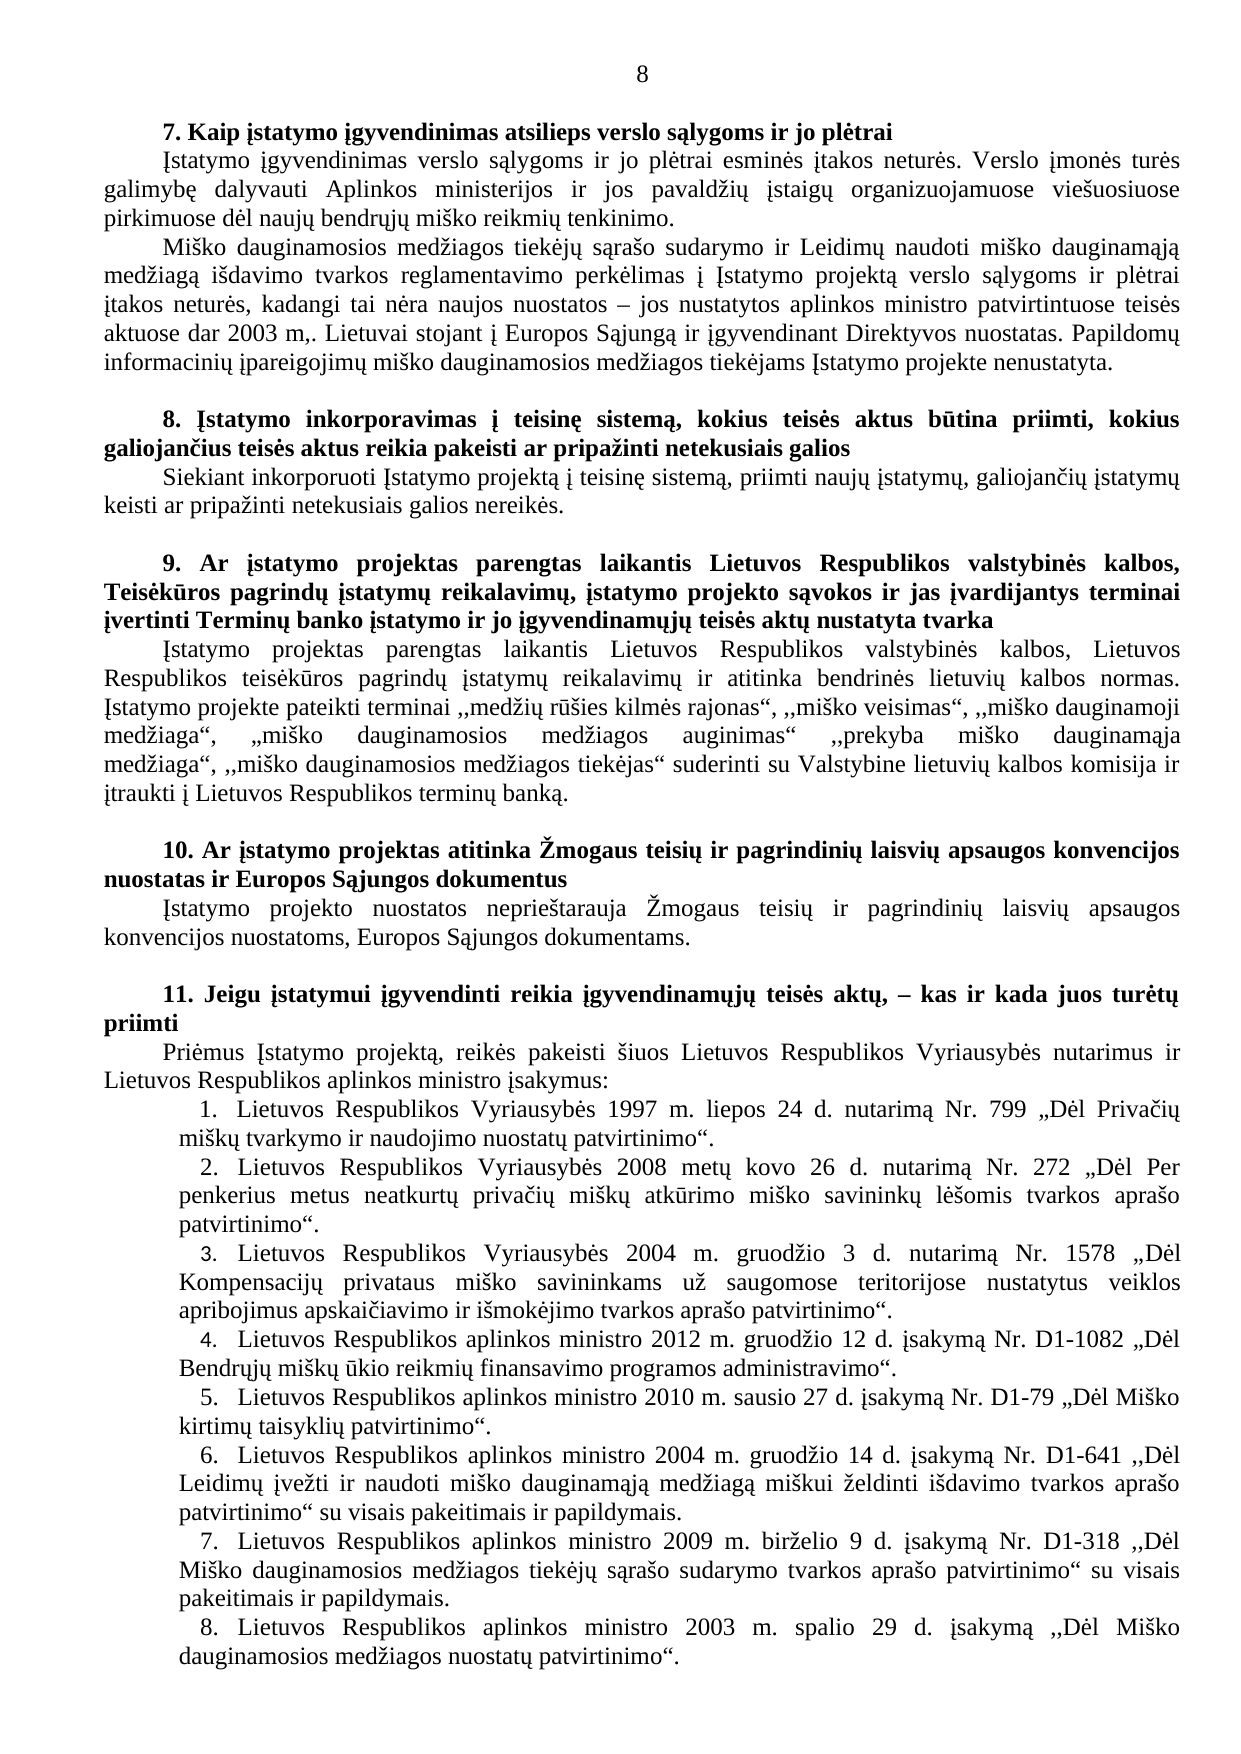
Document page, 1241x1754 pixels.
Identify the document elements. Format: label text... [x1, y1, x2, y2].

list Lietuvos Respublikos aplinkos ministro 2012 m. gruodžio 12 d. įsakymą Nr. D1-1082 „Dėl Bendrųjų miškų ūkio reikmių finansavimo programos administravimo“. [141, 1324, 1181, 1382]
text 11. Jeigu įstatymui įgyvendinti reikia įgyvendinamųjų teisės aktų, – kas ir kada juos turėtų priimti [103, 979, 1181, 1037]
text Siekiant inkorporuoti Įstatymo projektą į teisinę sistemą, priimti naujų įstatymų, galiojančių įstatymų keisti ar pripažinti netekusiais galios nereikės. [103, 462, 1181, 519]
list Lietuvos Respublikos Vyriausybės 1997 m. liepos 24 d. nutarimą Nr. 799 „Dėl Privačių miškų tvarkymo ir naudojimo nuostatų patvirtinimo“. [141, 1094, 1181, 1152]
text 9. Ar įstatymo projektas parengtas laikantis Lietuvos Respublikos valstybinės kalbos, Teisėkūros pagrindų įstatymų reikalavimų, įstatymo projekto sąvokos ir jas įvardijantys terminai įvertinti Terminų banko įstatymo ir jo įgyvendinamųjų teisės aktų nustatyta tvarka [103, 548, 1181, 634]
list Lietuvos Respublikos aplinkos ministro 2010 m. sausio 27 d. įsakymą Nr. D1-79 „Dėl Miško kirtimų taisyklių patvirtinimo“. [141, 1382, 1181, 1440]
list Lietuvos Respublikos aplinkos ministro 2009 m. birželio 9 d. įsakymą Nr. D1-318 ,,Dėl Miško dauginamosios medžiagos tiekėjų sąrašo sudarymo tvarkos aprašo patvirtinimo“ su visais pakeitimais ir papildymais. [141, 1526, 1181, 1612]
text Miško dauginamosios medžiagos tiekėjų sąrašo sudarymo ir Leidimų naudoti miško dauginamąją medžiagą išdavimo tvarkos reglamentavimo perkėlimas į Įstatymo projektą verslo sąlygoms ir plėtrai įtakos neturės, kadangi tai nėra naujos nuostatos – jos nustatytos aplinkos ministro patvirtintuose teisės aktuose dar 2003 m,. Lietuvai stojant į Europos Sąjungą ir įgyvendinant Direktyvos nuostatas. Papildomų informacinių įpareigojimų miško dauginamosios medžiagos tiekėjams Įstatymo projekte nenustatyta. [103, 232, 1181, 375]
text Įstatymo projekto nuostatos neprieštarauja Žmogaus teisių ir pagrindinių laisvių apsaugos konvencijos nuostatoms, Europos Sąjungos dokumentams. [103, 893, 1181, 950]
list Lietuvos Respublikos Vyriausybės 2004 m. gruodžio 3 d. nutarimą Nr. 1578 „Dėl Kompensacijų privataus miško savininkams už saugomose teritorijose nustatytus veiklos apribojimus apskaičiavimo ir išmokėjimo tvarkos aprašo patvirtinimo“. [141, 1238, 1181, 1324]
text Įstatymo įgyvendinimas verslo sąlygoms ir jo plėtrai esminės įtakos neturės. Verslo įmonės turės galimybę dalyvauti Aplinkos ministerijos ir jos pavaldžių įstaigų organizuojamuose viešuosiuose pirkimuose dėl naujų bendrųjų miško reikmių tenkinimo. [103, 145, 1181, 232]
text 7. Kaip įstatymo įgyvendinimas atsilieps verslo sąlygoms ir jo plėtrai [103, 117, 1181, 145]
list Lietuvos Respublikos aplinkos ministro 2004 m. gruodžio 14 d. įsakymą Nr. D1-641 ,,Dėl Leidimų įvežti ir naudoti miško dauginamąją medžiagą miškui želdinti išdavimo tvarkos aprašo patvirtinimo“ su visais pakeitimais ir papildymais. [141, 1440, 1181, 1526]
text 10. Ar įstatymo projektas atitinka Žmogaus teisių ir pagrindinių laisvių apsaugos konvencijos nuostatas ir Europos Sąjungos dokumentus [103, 835, 1181, 893]
list Lietuvos Respublikos Vyriausybės 2008 metų kovo 26 d. nutarimą Nr. 272 „Dėl Per penkerius metus neatkurtų privačių miškų atkūrimo miško savininkų lėšomis tvarkos aprašo patvirtinimo“. [141, 1152, 1181, 1238]
text 8. Įstatymo inkorporavimas į teisinę sistemą, kokius teisės aktus būtina priimti, kokius galiojančius teisės aktus reikia pakeisti ar pripažinti netekusiais galios [103, 404, 1181, 462]
text Priėmus Įstatymo projektą, reikės pakeisti šiuos Lietuvos Respublikos Vyriausybės nutarimus ir Lietuvos Respublikos aplinkos ministro įsakymus: [103, 1037, 1181, 1094]
list Lietuvos Respublikos aplinkos ministro 2003 m. spalio 29 d. įsakymą ,,Dėl Miško dauginamosios medžiagos nuostatų patvirtinimo“. [141, 1612, 1181, 1670]
text Įstatymo projektas parengtas laikantis Lietuvos Respublikos valstybinės kalbos, Lietuvos Respublikos teisėkūros pagrindų įstatymų reikalavimų ir atitinka bendrinės lietuvių kalbos normas. Įstatymo projekte pateikti terminai ,,medžių rūšies kilmės rajonas“, ,,miško veisimas“, ,,miško dauginamoji medžiaga“, „miško dauginamosios medžiagos auginimas“ ,,prekyba miško dauginamąja medžiaga“, ,,miško dauginamosios medžiagos tiekėjas“ suderinti su Valstybine lietuvių kalbos komisija ir įtraukti į Lietuvos Respublikos terminų banką. [103, 634, 1181, 807]
